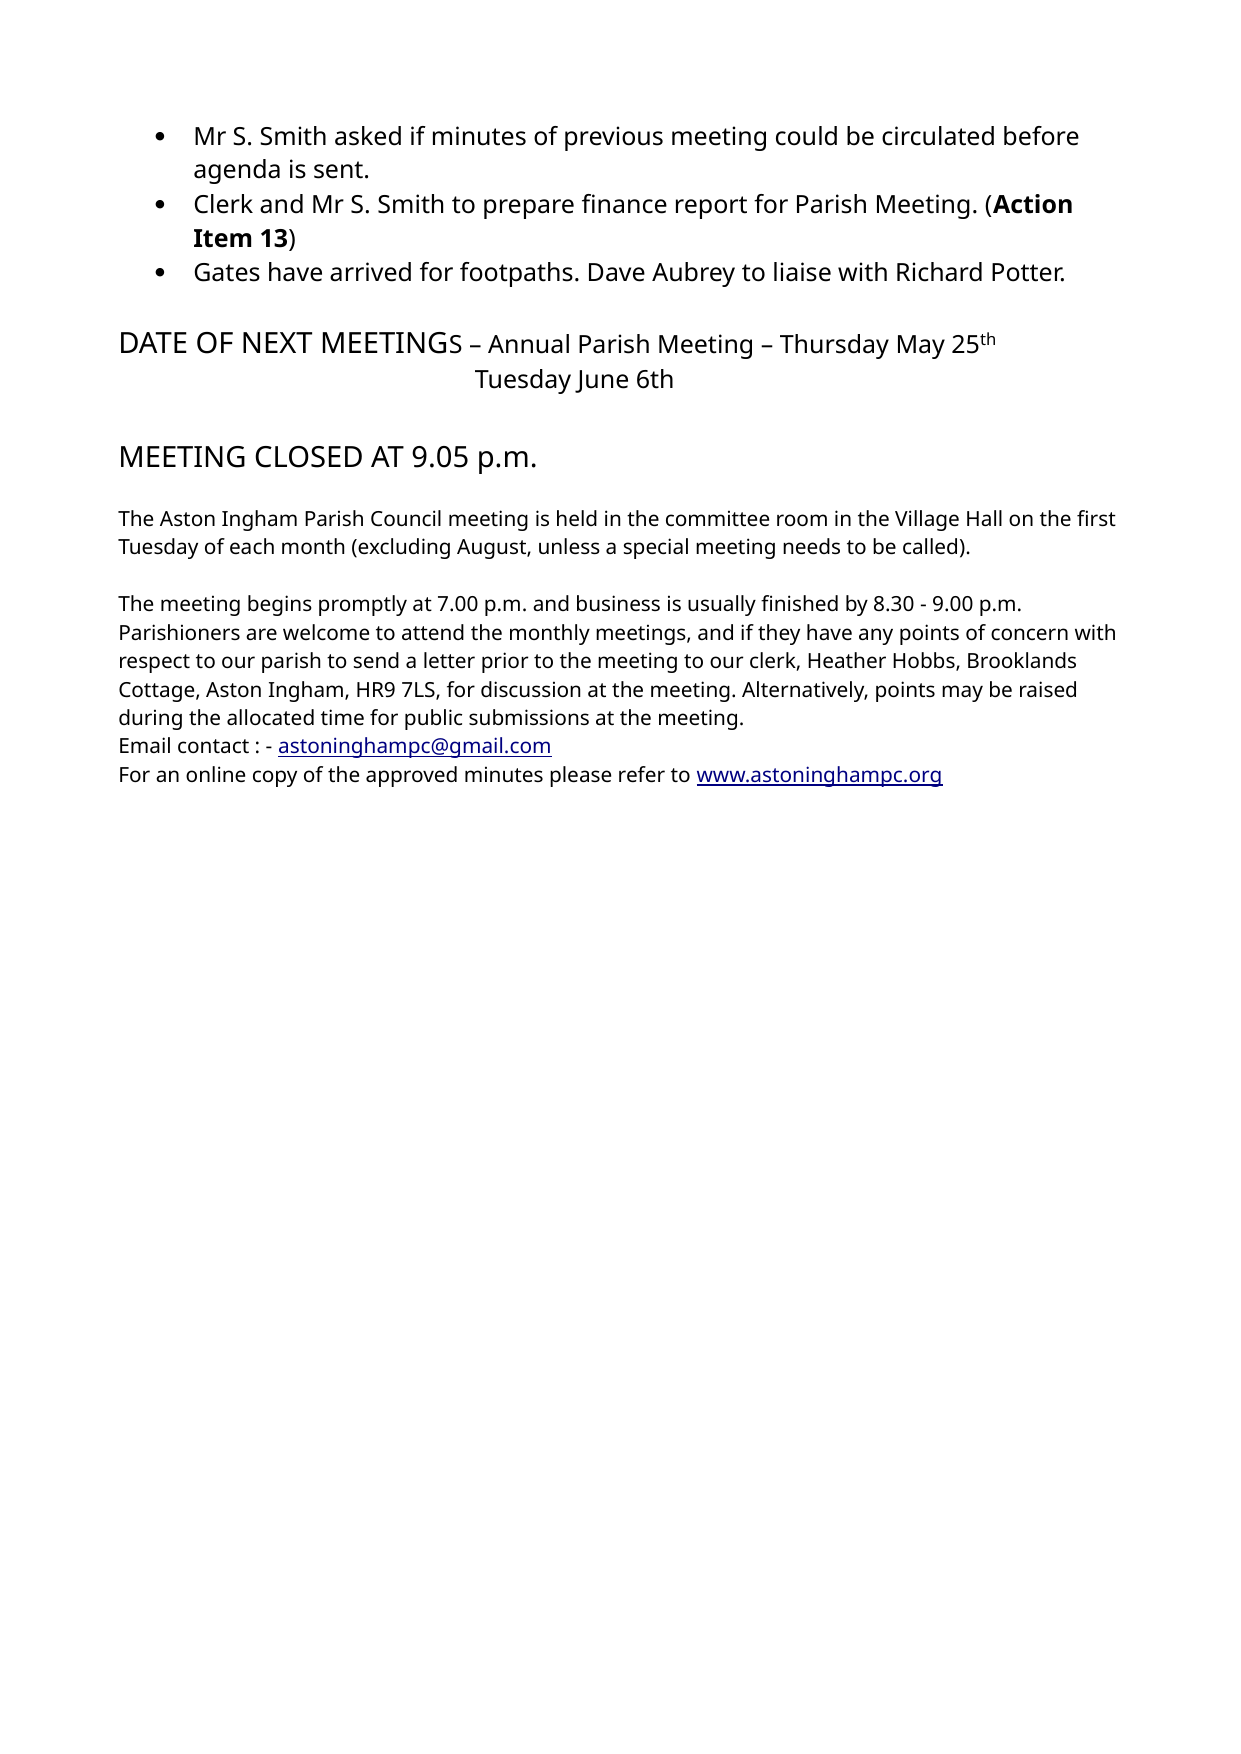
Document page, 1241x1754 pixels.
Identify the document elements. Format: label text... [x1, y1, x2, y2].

text Email contact : - astoninghampc@gmail.com [118, 732, 1122, 760]
text DATE OF NEXT MEETINGS – Annual Parish Meeting – Thursday May 25th [118, 322, 1122, 362]
text The Aston Ingham Parish Council meeting is held in the committee room in the Village Hall on the first Tuesday of each month (excluding August, unless a special meeting needs to be called). [118, 504, 1122, 561]
list Gates have arrived for footpaths. Dave Aubrey to liaise with Richard Potter. [156, 254, 1122, 288]
list Clerk and Mr S. Smith to prepare finance report for Parish Meeting. (Action Item 13) [156, 186, 1122, 254]
text Tuesday June 6th [118, 362, 1122, 396]
text Parishioners are welcome to attend the monthly meetings, and if they have any points of concern with respect to our parish to send a letter prior to the meeting to our clerk, Heather Hobbs, Brooklands Cottage, Aston Ingham, HR9 7LS, for discussion at the meeting. Alternatively, points may be raised during the allocated time for public submissions at the meeting. [118, 618, 1122, 732]
list Mr S. Smith asked if minutes of previous meeting could be circulated before agenda is sent. [156, 118, 1122, 186]
text The meeting begins promptly at 7.00 p.m. and business is usually finished by 8.30 - 9.00 p.m. [118, 589, 1122, 618]
text MEETING CLOSED AT 9.05 p.m. [118, 436, 1122, 476]
text For an online copy of the approved minutes please refer to www.astoninghampc.org [118, 760, 1122, 788]
